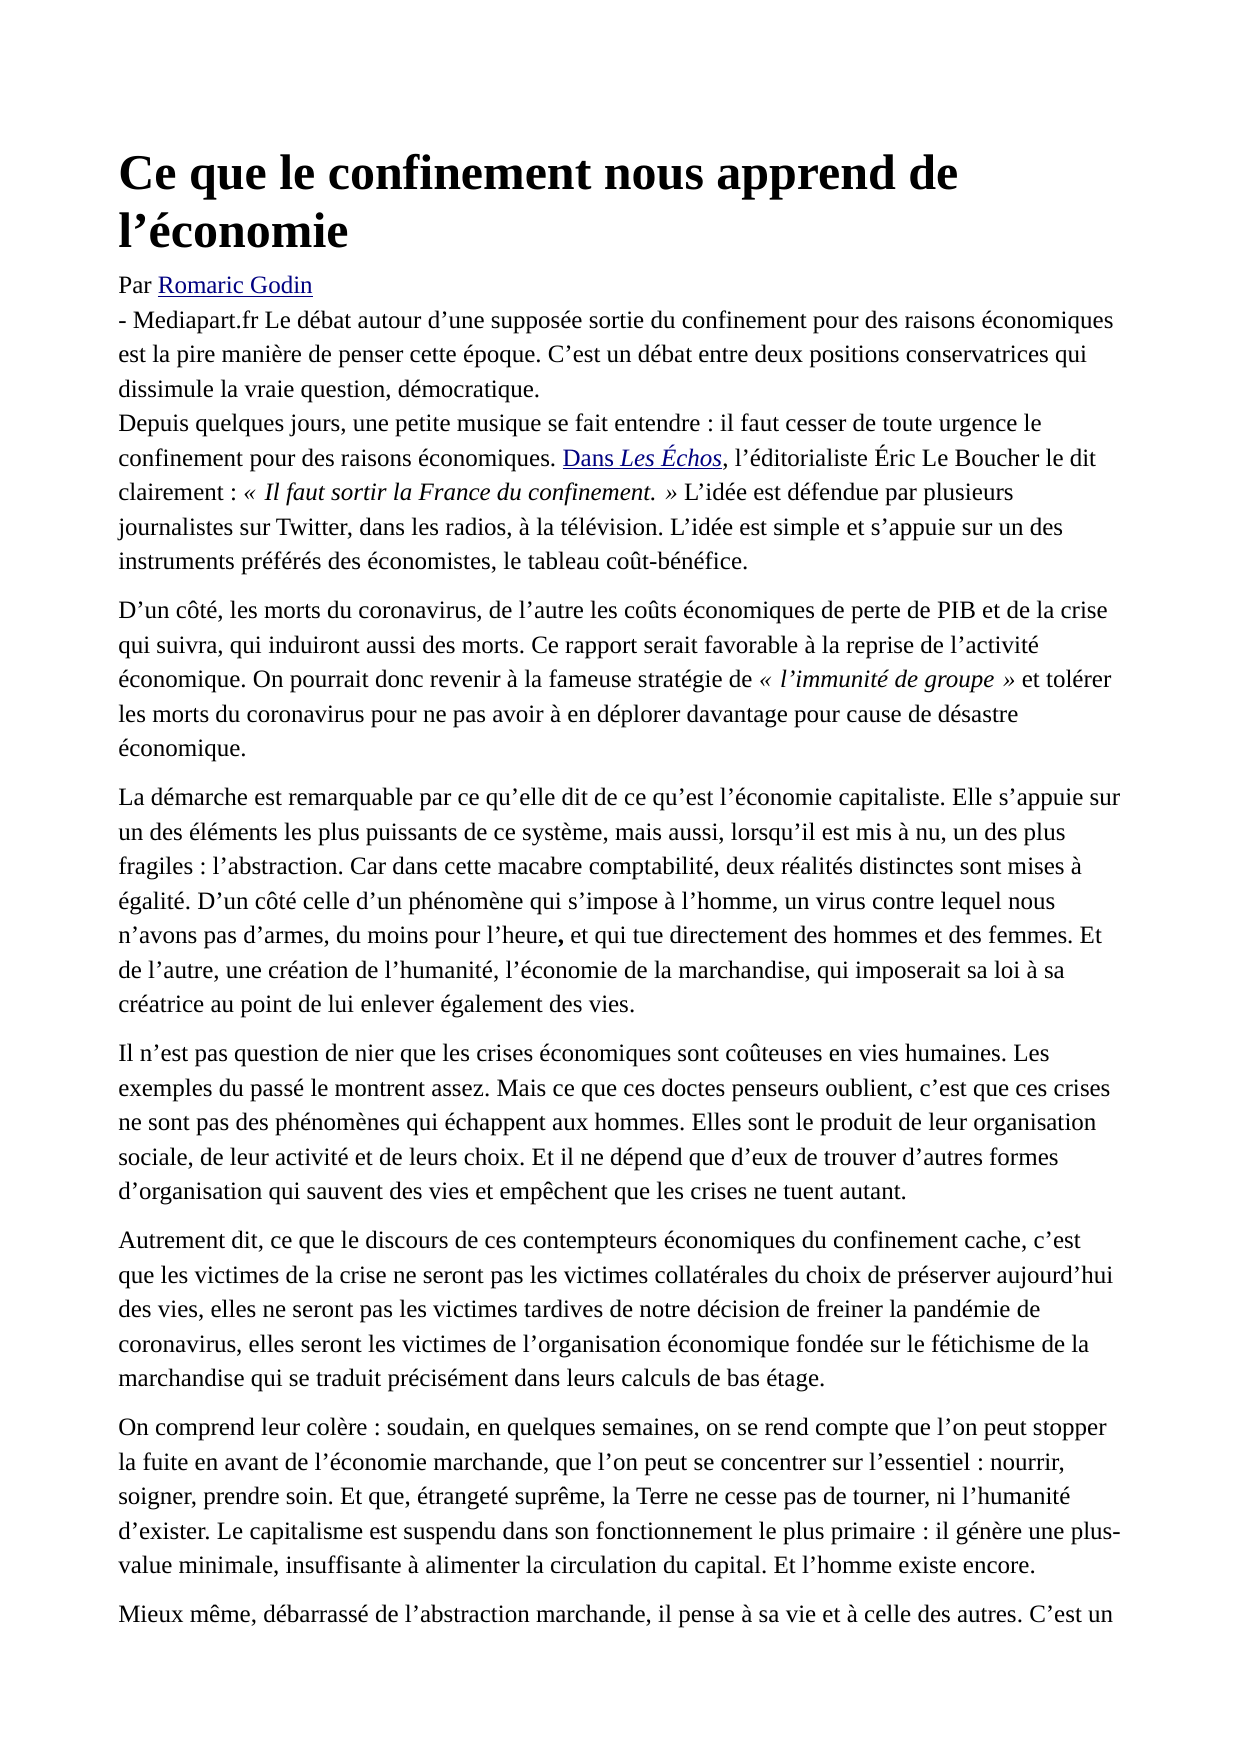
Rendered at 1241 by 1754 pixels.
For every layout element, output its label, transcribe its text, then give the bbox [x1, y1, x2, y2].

text Par Romaric Godin [118, 271, 1122, 299]
text Autrement dit, ce que le discours de ces contempteurs économiques du confinement cache, c’est que les victimes de la crise ne seront pas les victimes collatérales du choix de préserver aujourd’hui des vies, elles ne seront pas les victimes tardives de notre décision de freiner la pandémie de coronavirus, elles seront les victimes de l’organisation économique fondée sur le fétichisme de la marchandise qui se traduit précisément dans leurs calculs de bas étage. [118, 1225, 1122, 1392]
text On comprend leur colère : soudain, en quelques semaines, on se rend compte que l’on peut stopper la fuite en avant de l’économie marchande, que l’on peut se concentrer sur l’essentiel : nourrir, soigner, prendre soin. Et que, étrangeté suprême, la Terre ne cesse pas de tourner, ni l’humanité d’exister. Le capitalisme est suspendu dans son fonctionnement le plus primaire : il génère une plus-value minimale, insuffisante à alimenter la circulation du capital. Et l’homme existe encore. [118, 1412, 1122, 1579]
text Mieux même, débarrassé de l’abstraction marchande, il pense à sa vie et à celle des autres. C’est un [118, 1599, 1122, 1628]
text D’un côté, les morts du coronavirus, de l’autre les coûts économiques de perte de PIB et de la crise qui suivra, qui induiront aussi des morts. Ce rapport serait favorable à la reprise de l’activité économique. On pourrait donc revenir à la fameuse stratégie de « l’immunité de groupe » et tolérer les morts du coronavirus pour ne pas avoir à en déplorer davantage pour cause de désastre économique. [118, 596, 1122, 762]
text Depuis quelques jours, une petite musique se fait entendre : il faut cesser de toute urgence le confinement pour des raisons économiques. Dans Les Échos, l’éditorialiste Éric Le Boucher le dit clairement : « Il faut sortir la France du confinement. » L’idée est défendue par plusieurs journalistes sur Twitter, dans les radios, à la télévision. L’idée est simple et s’appuie sur un des instruments préférés des économistes, le tableau coût-bénéfice. [118, 408, 1122, 575]
subtitle Ce que le confinement nous apprend de l’économie [118, 143, 1122, 258]
text La démarche est remarquable par ce qu’elle dit de ce qu’est l’économie capitaliste. Elle s’appuie sur un des éléments les plus puissants de ce système, mais aussi, lorsqu’il est mis à nu, un des plus fragiles : l’abstraction. Car dans cette macabre comptabilité, deux réalités distinctes sont mises à égalité. D’un côté celle d’un phénomène qui s’impose à l’homme, un virus contre lequel nous n’avons pas d’armes, du moins pour l’heure, et qui tue directement des hommes et des femmes. Et de l’autre, une création de l’humanité, l’économie de la marchandise, qui imposerait sa loi à sa créatrice au point de lui enlever également des vies. [118, 782, 1122, 1018]
text Il n’est pas question de nier que les crises économiques sont coûteuses en vies humaines. Les exemples du passé le montrent assez. Mais ce que ces doctes penseurs oublient, c’est que ces crises ne sont pas des phénomènes qui échappent aux hommes. Elles sont le produit de leur organisation sociale, de leur activité et de leurs choix. Et il ne dépend que d’eux de trouver d’autres formes d’organisation qui sauvent des vies et empêchent que les crises ne tuent autant. [118, 1038, 1122, 1205]
text - Mediapart.fr Le débat autour d’une supposée sortie du confinement pour des raisons économiques est la pire manière de penser cette époque. C’est un débat entre deux positions conservatrices qui dissimule la vraie question, démocratique. [118, 305, 1122, 403]
